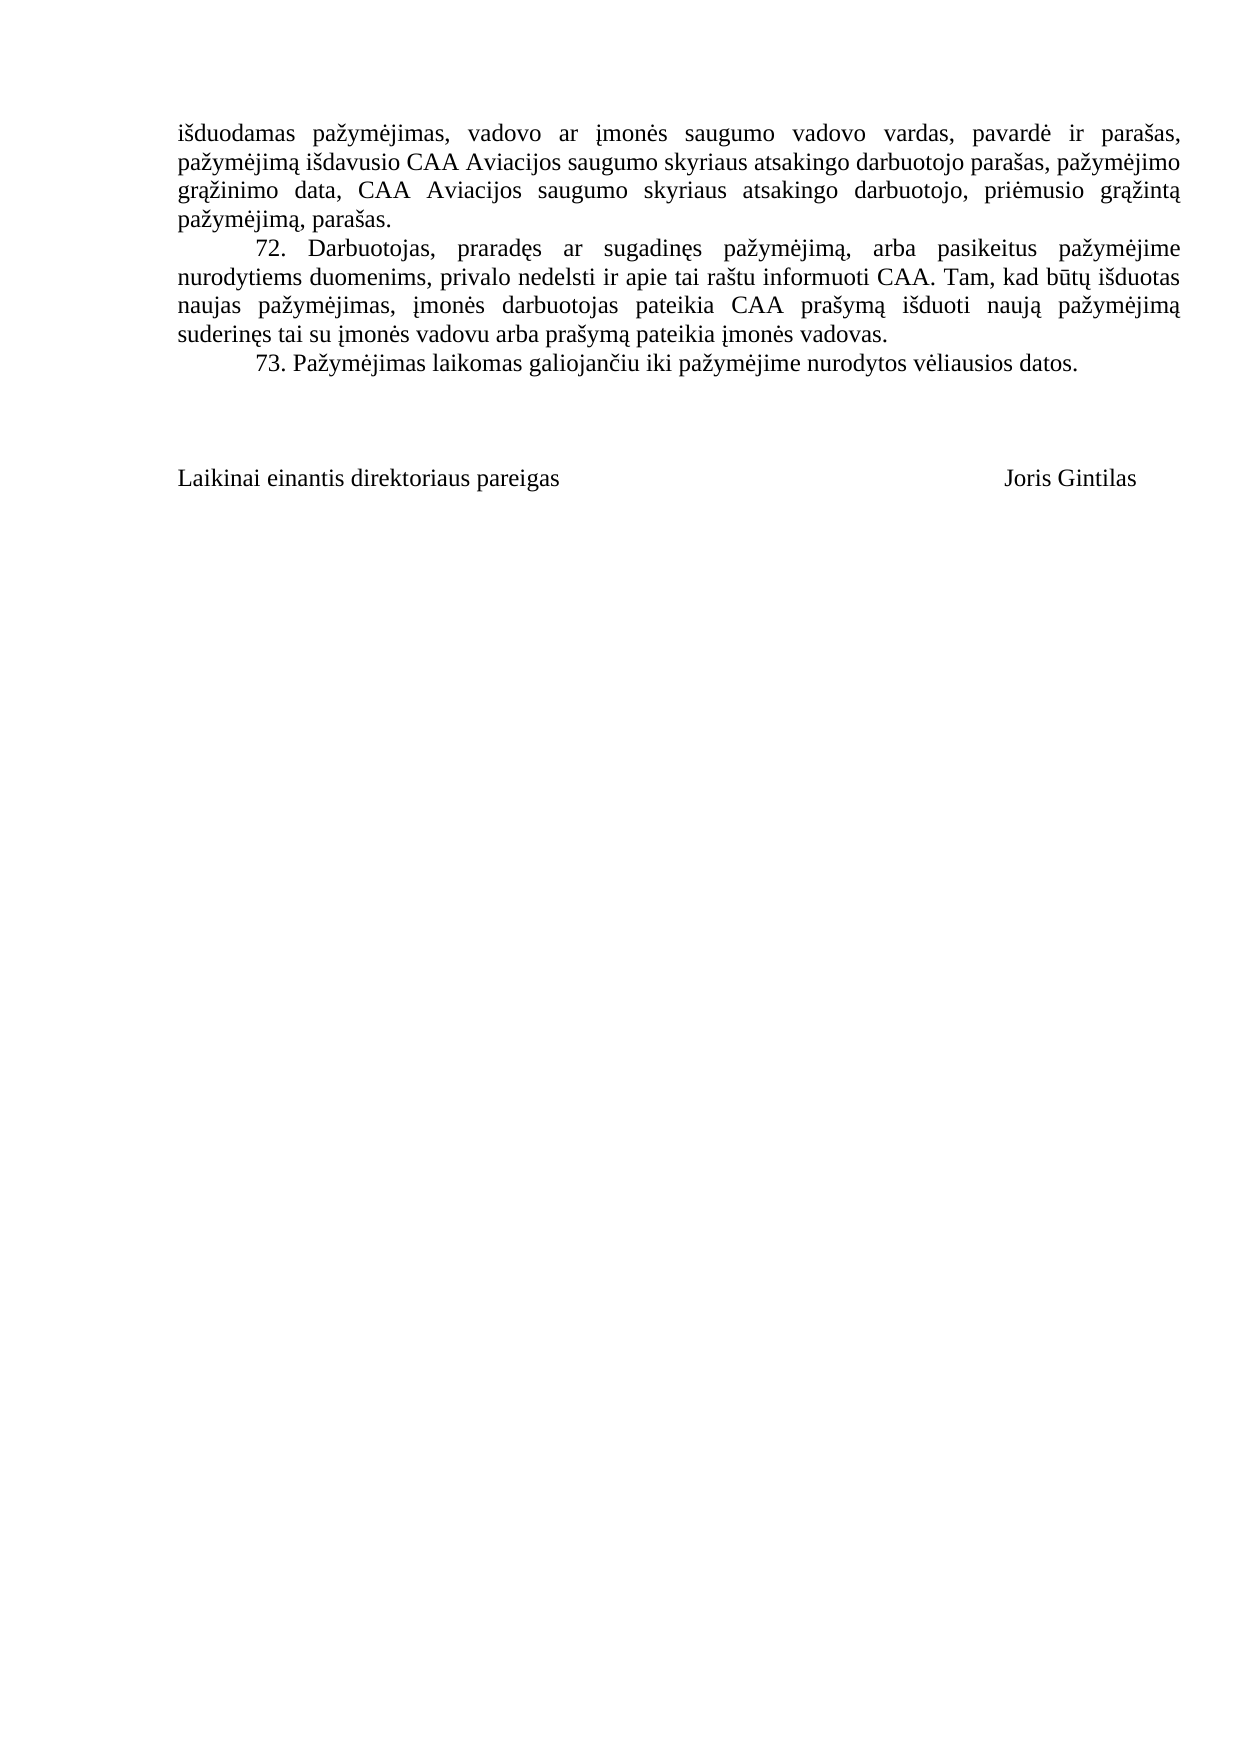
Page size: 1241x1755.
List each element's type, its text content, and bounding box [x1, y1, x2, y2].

text 73. Pažymėjimas laikomas galiojančiu iki pažymėjime nurodytos vėliausios datos. [177, 348, 1181, 377]
text Laikinai einantis direktoriaus pareigas Joris Gintilas [177, 463, 1181, 492]
text 72. Darbuotojas, praradęs ar sugadinęs pažymėjimą, arba pasikeitus pažymėjime nurodytiems duomenims, privalo nedelsti ir apie tai raštu informuoti CAA. Tam, kad būtų išduotas naujas pažymėjimas, įmonės darbuotojas pateikia CAA prašymą išduoti naują pažymėjimą suderinęs tai su įmonės vadovu arba prašymą pateikia įmonės vadovas. [177, 233, 1181, 348]
text išduodamas pažymėjimas, vadovo ar įmonės saugumo vadovo vardas, pavardė ir parašas, pažymėjimą išdavusio CAA Aviacijos saugumo skyriaus atsakingo darbuotojo parašas, pažymėjimo grąžinimo data, CAA Aviacijos saugumo skyriaus atsakingo darbuotojo, priėmusio grąžintą pažymėjimą, parašas. [177, 118, 1181, 233]
